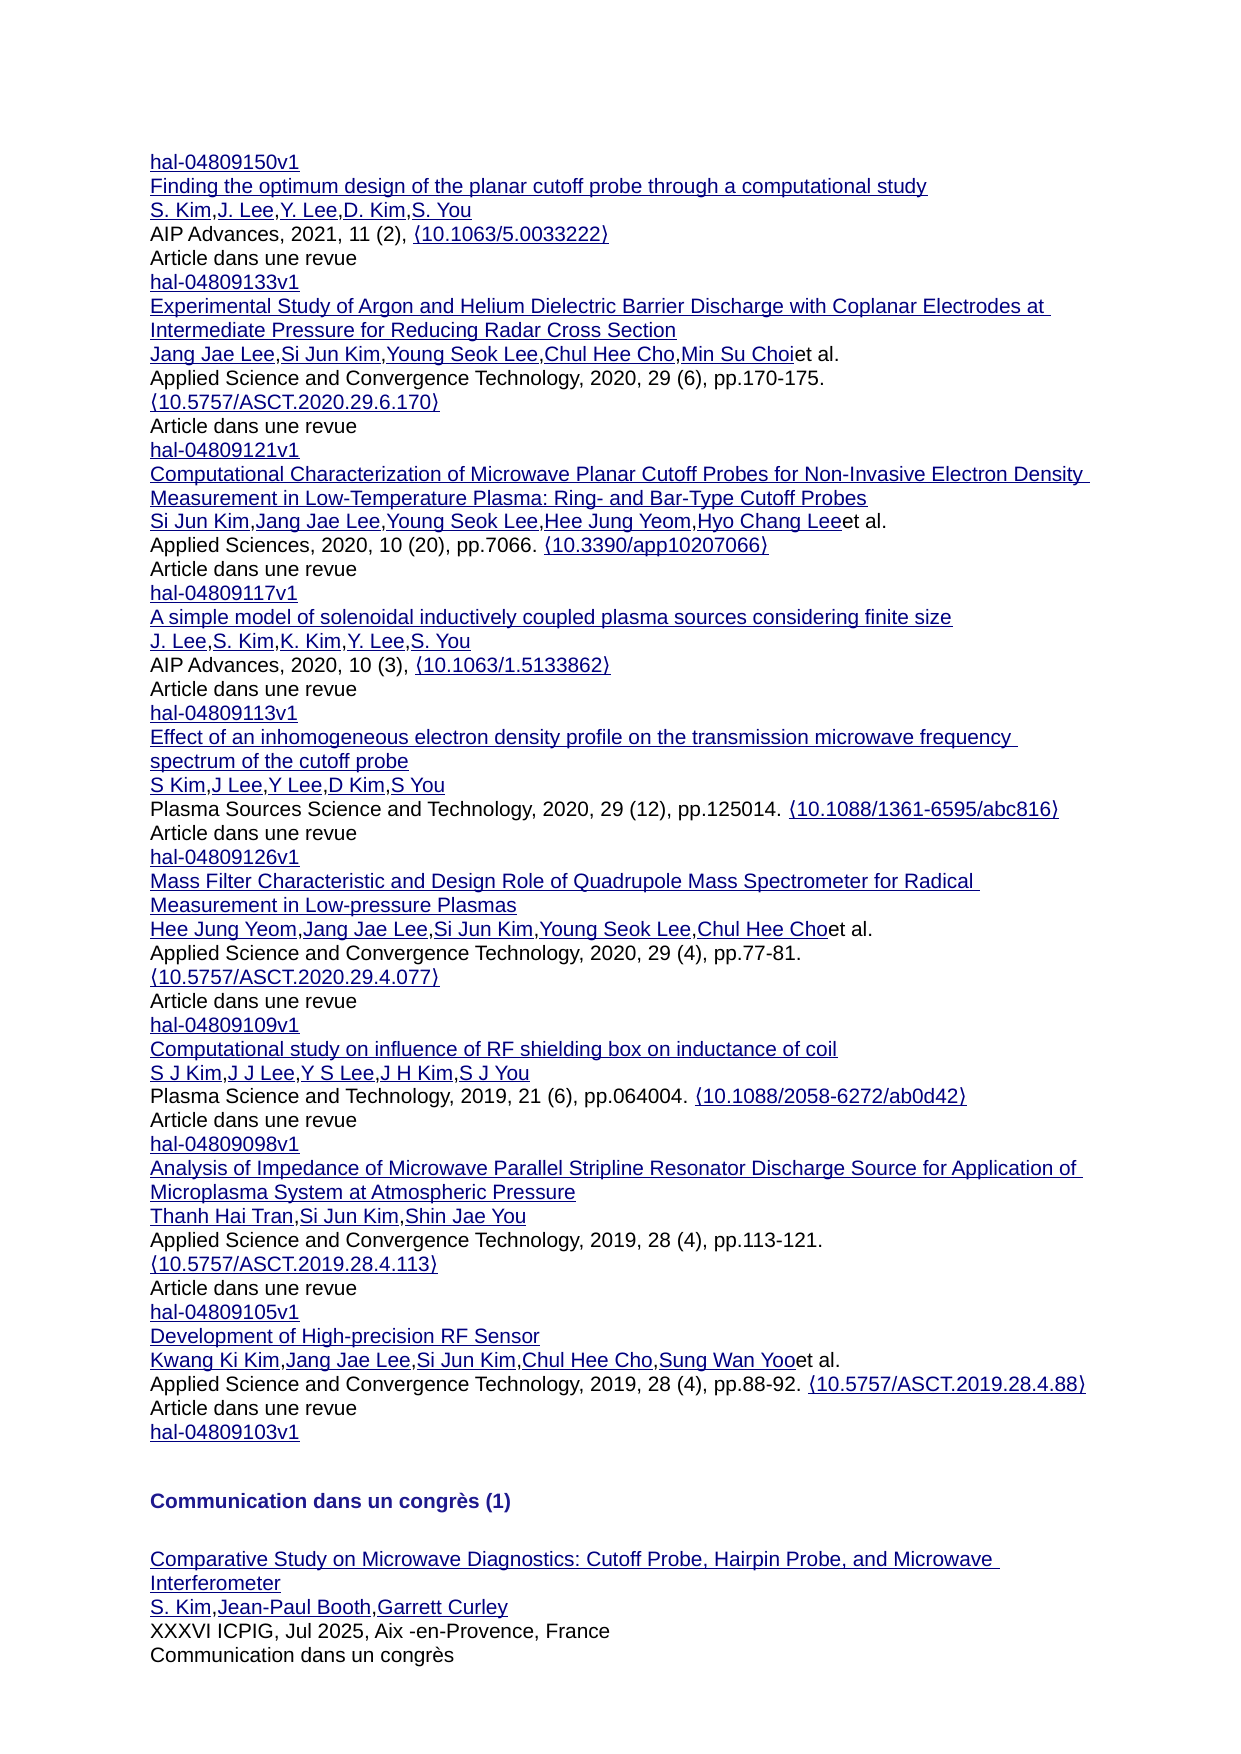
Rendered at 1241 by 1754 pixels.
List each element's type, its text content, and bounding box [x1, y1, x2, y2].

table_cell Computational Characterization of Microwave Planar Cutoff Probes for Non-Invasive Electron Density [150, 461, 1090, 482]
table_cell Computational study on influence of RF shielding box on inductance of coil S J Kim,J J Lee,Y S Lee,J H Kim,S J You Plasma Science and Technology, 2019, 21 (6), pp.064004. ⟨10.1088/2058-6272/ab0d42⟩ Article dans une revue hal-04809098v1 [150, 1036, 1090, 1156]
subtitle Communication dans un congrès (1) [150, 1488, 1090, 1512]
table_cell Development of High-precision RF Sensor Kwang Ki Kim,Jang Jae Lee,Si Jun Kim,Chul Hee Cho,Sung Wan Yooet al. Applied Science and Convergence Technology, 2019, 28 (4), pp.88-92. ⟨10.5757/ASCT.2019.28.4.88⟩ Article dans une revue hal-04809103v1 [150, 1324, 1090, 1444]
table_cell Analysis of Impedance of Microwave Parallel Stripline Resonator Discharge Source for Application of Microplasma System at Atmospheric Pressure Thanh Hai Tran,Si Jun Kim,Shin Jae You Applied Science and Convergence Technology, 2019, 28 (4), pp.113-121. ⟨10.5757/ASCT.2019.28.4.113⟩ Article dans une revue hal-04809105v1 [150, 1156, 1090, 1324]
table_cell Finding the optimum design of the planar cutoff probe through a computational study S. Kim,J. Lee,Y. Lee,D. Kim,S. You AIP Advances, 2021, 11 (2), ⟨10.1063/5.0033222⟩ Article dans une revue hal-04809133v1 [150, 174, 1090, 294]
table_header Comparative Study on Microwave Diagnostics: Cutoff Probe, Hairpin Probe, and Microwave Interferometer S. Kim,Jean-Paul Booth,Garrett Curley XXXVI ICPIG, Jul 2025, Aix -en-Provence, France Communication dans un congrès [150, 1547, 1090, 1667]
table_cell hal-04809150v1 [150, 150, 1090, 174]
table_cell Measurement in Low-Temperature Plasma: Ring- and Bar-Type Cutoff Probes Si Jun Kim,Jang Jae Lee,Young Seok Lee,Hee Jung Yeom,Hyo Chang Leeet al. Applied Sciences, 2020, 10 (20), pp.7066. ⟨10.3390/app10207066⟩ Article dans une revue hal-04809117v1 [150, 483, 1090, 605]
table_cell Experimental Study of Argon and Helium Dielectric Barrier Discharge with Coplanar Electrodes at Intermediate Pressure for Reducing Radar Cross Section Jang Jae Lee,Si Jun Kim,Young Seok Lee,Chul Hee Cho,Min Su Choiet al. Applied Science and Convergence Technology, 2020, 29 (6), pp.170-175. ⟨10.5757/ASCT.2020.29.6.170⟩ Article dans une revue hal-04809121v1 [150, 294, 1090, 461]
table_cell Effect of an inhomogeneous electron density profile on the transmission microwave frequency spectrum of the cutoff probe S Kim,J Lee,Y Lee,D Kim,S You Plasma Sources Science and Technology, 2020, 29 (12), pp.125014. ⟨10.1088/1361-6595/abc816⟩ Article dans une revue hal-04809126v1 [150, 725, 1090, 869]
table_cell A simple model of solenoidal inductively coupled plasma sources considering finite size J. Lee,S. Kim,K. Kim,Y. Lee,S. You AIP Advances, 2020, 10 (3), ⟨10.1063/1.5133862⟩ Article dans une revue hal-04809113v1 [150, 605, 1090, 725]
table_cell Mass Filter Characteristic and Design Role of Quadrupole Mass Spectrometer for Radical Measurement in Low-pressure Plasmas Hee Jung Yeom,Jang Jae Lee,Si Jun Kim,Young Seok Lee,Chul Hee Choet al. Applied Science and Convergence Technology, 2020, 29 (4), pp.77-81. ⟨10.5757/ASCT.2020.29.4.077⟩ Article dans une revue hal-04809109v1 [150, 869, 1090, 1036]
